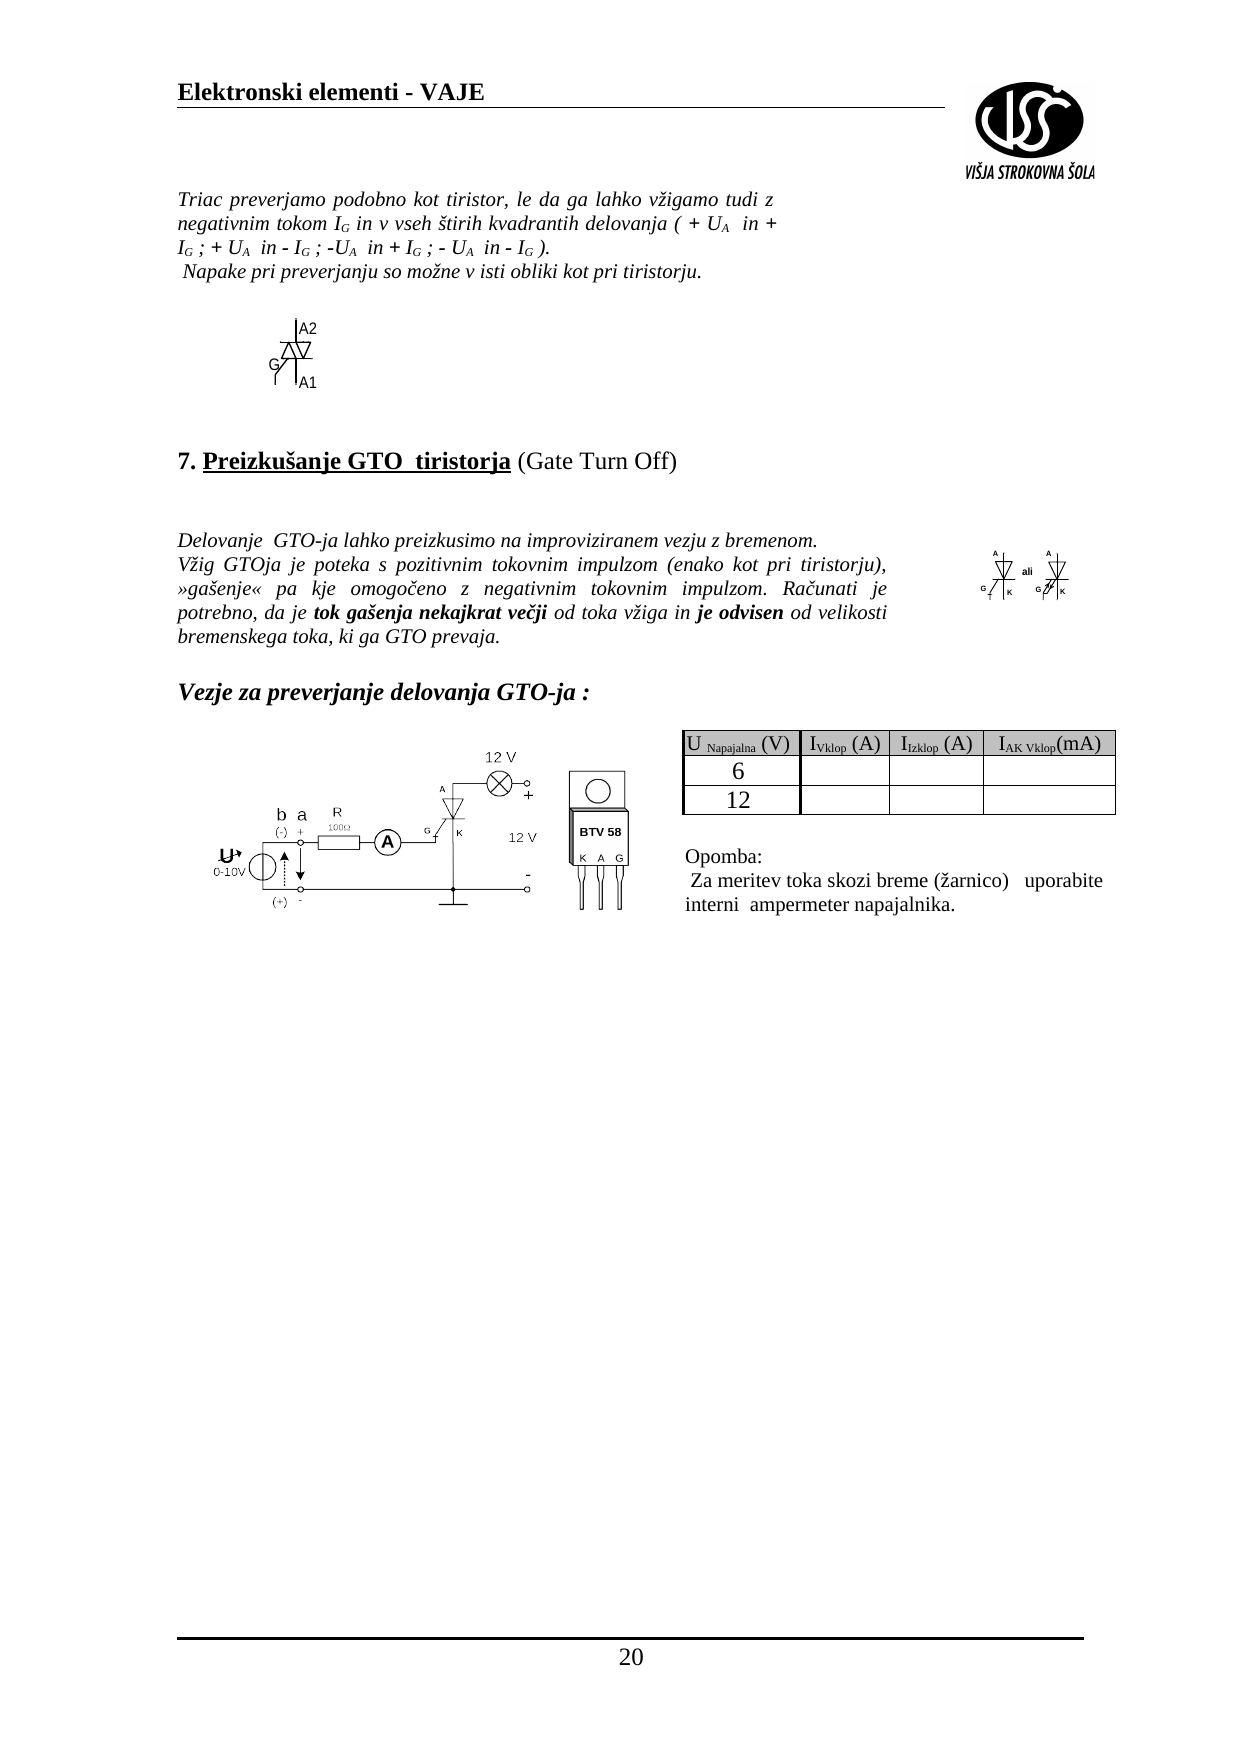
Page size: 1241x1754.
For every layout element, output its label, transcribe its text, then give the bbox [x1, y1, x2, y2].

text Opomba: [685, 844, 1132, 868]
table_cell [802, 786, 889, 814]
text Napake pri preverjanju so možne v isti obliki kot pri tiristorju. [177, 259, 1122, 283]
table_header IIzklop (A) [890, 731, 983, 755]
table_cell 12 [685, 786, 799, 814]
text Vezje za preverjanje delovanja GTO-ja : [177, 677, 1122, 706]
table_cell [984, 756, 1115, 784]
table_header IAK Vklop(mA) [984, 731, 1115, 755]
table_cell [890, 756, 983, 784]
table_header U Napajalna (V) [685, 731, 799, 755]
text Triac preverjamo podobno kot tiristor, le da ga lahko vžigamo tudi z negativnim tokom IG in v vseh štirih kvadrantih delovanja ( + UA in + IG ; + UA in - IG ; -UA in + IG ; - UA in - IG ). [177, 187, 777, 259]
table_header IVklop (A) [802, 731, 889, 755]
table_cell [890, 786, 983, 814]
table_cell [802, 756, 889, 784]
text Delovanje GTO-ja lahko preizkusimo na improviziranem vezju z bremenom. [177, 528, 908, 552]
text Vžig GTOja je poteka s pozitivnim tokovnim impulzom (enako kot pri tiristorju), »gašenje« pa kje omogočeno z negativnim tokovnim impulzom. Računati je potrebno, da je tok gašenja nekajkrat večji od toka vžiga in je odvisen od velikosti bremenskega toka, ki ga GTO prevaja. [177, 552, 889, 648]
table_cell [984, 786, 1115, 814]
table_cell 6 [685, 756, 799, 784]
text Za meritev toka skozi breme (žarnico) uporabite interni ampermeter napajalnika. [685, 868, 1132, 916]
text 7. Preizkušanje GTO tiristorja (Gate Turn Off) [177, 446, 1122, 475]
picture [966, 82, 1095, 179]
